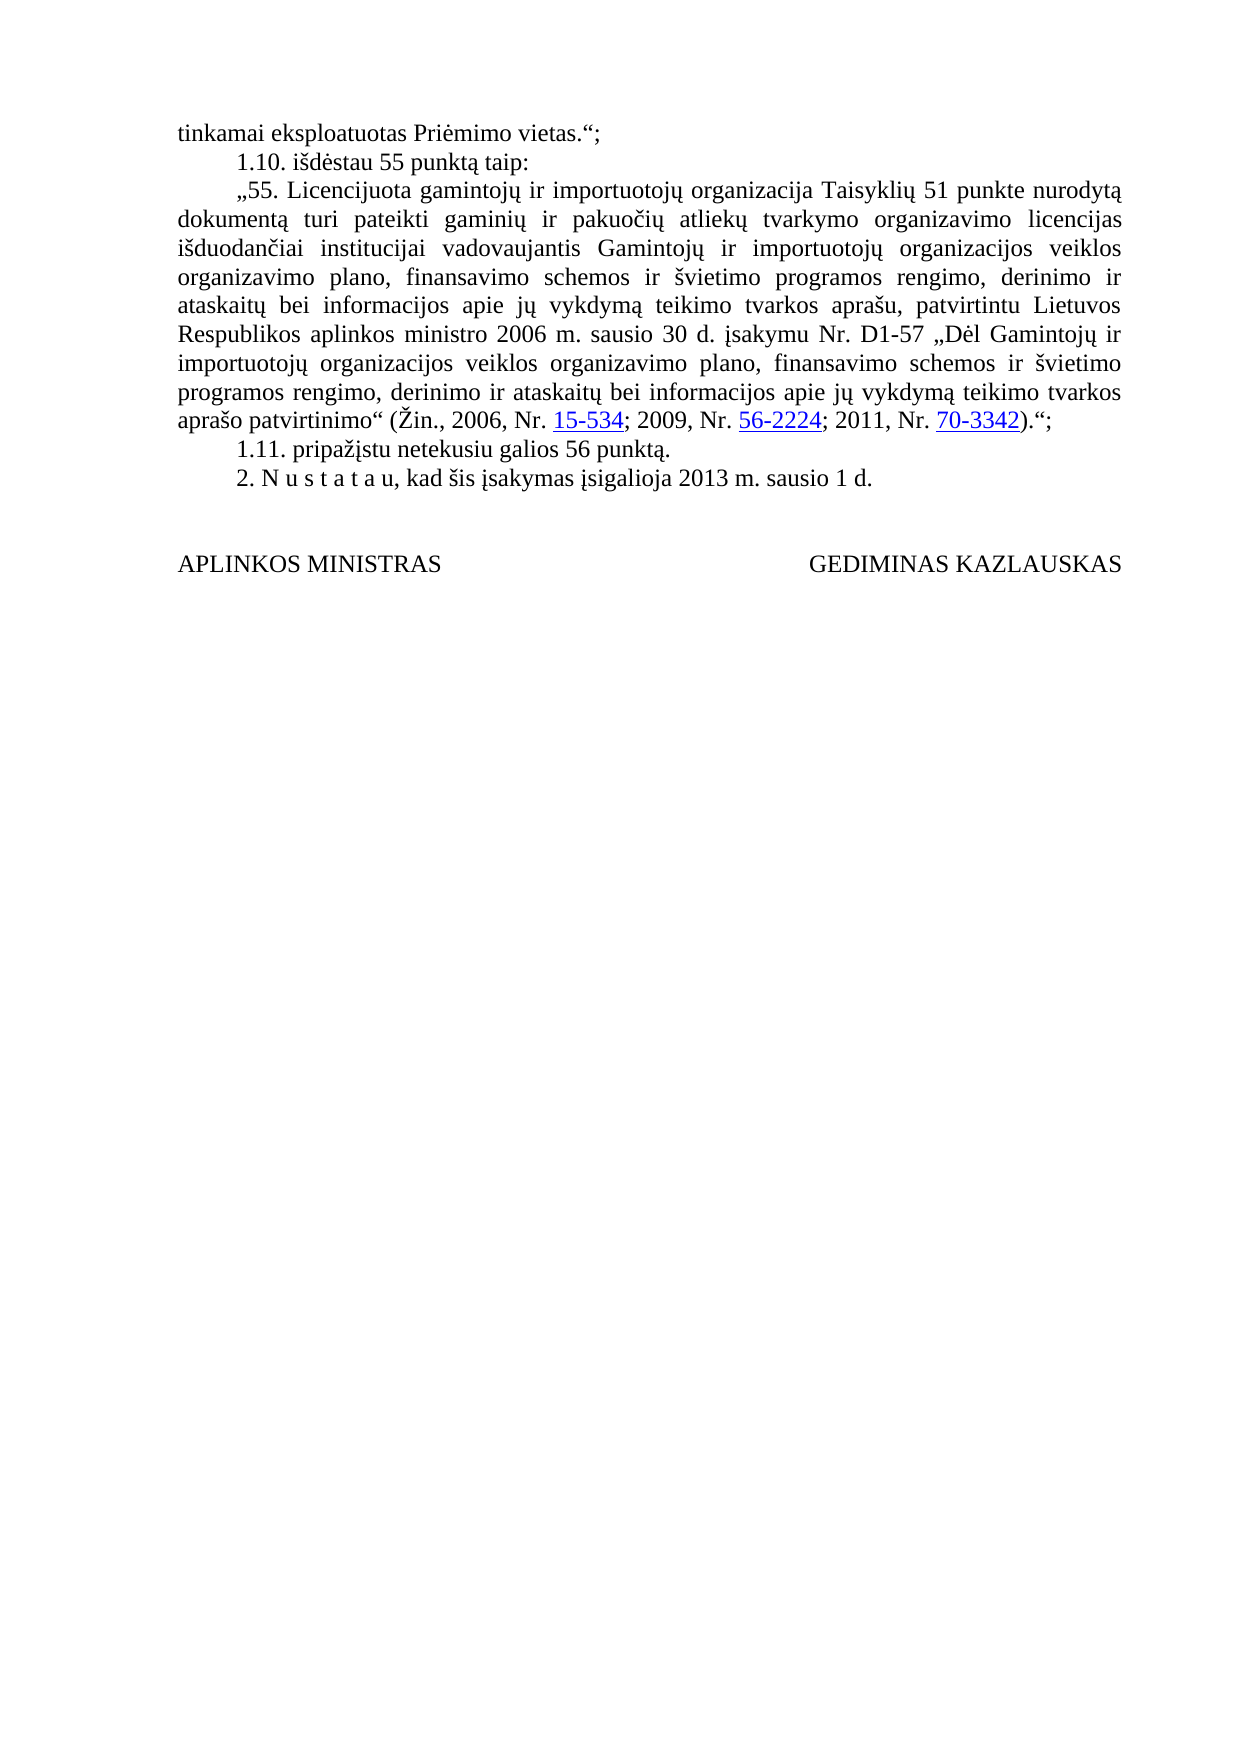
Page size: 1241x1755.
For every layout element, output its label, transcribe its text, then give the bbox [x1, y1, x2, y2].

text „55. Licencijuota gamintojų ir importuotojų organizacija Taisyklių 51 punkte nurodytą dokumentą turi pateikti gaminių ir pakuočių atliekų tvarkymo organizavimo licencijas išduodančiai institucijai vadovaujantis Gamintojų ir importuotojų organizacijos veiklos organizavimo plano, finansavimo schemos ir švietimo programos rengimo, derinimo ir ataskaitų bei informacijos apie jų vykdymą teikimo tvarkos aprašu, patvirtintu Lietuvos Respublikos aplinkos ministro 2006 m. sausio 30 d. įsakymu Nr. D1-57 „Dėl Gamintojų ir importuotojų organizacijos veiklos organizavimo plano, finansavimo schemos ir švietimo programos rengimo, derinimo ir ataskaitų bei informacijos apie jų vykdymą teikimo tvarkos aprašo patvirtinimo“ (Žin., 2006, Nr. 15-534; 2009, Nr. 56-2224; 2011, Nr. 70-3342).“; [177, 176, 1122, 434]
text 2. N u s t a t a u, kad šis įsakymas įsigalioja 2013 m. sausio 1 d. [177, 463, 1122, 492]
text 1.10. išdėstau 55 punktą taip: [177, 147, 1122, 176]
text 1.11. pripažįstu netekusiu galios 56 punktą. [177, 434, 1122, 463]
text Aplinkos ministras Gediminas Kazlauskas [177, 549, 1122, 578]
text tinkamai eksploatuotas Priėmimo vietas.“; [177, 118, 1122, 147]
